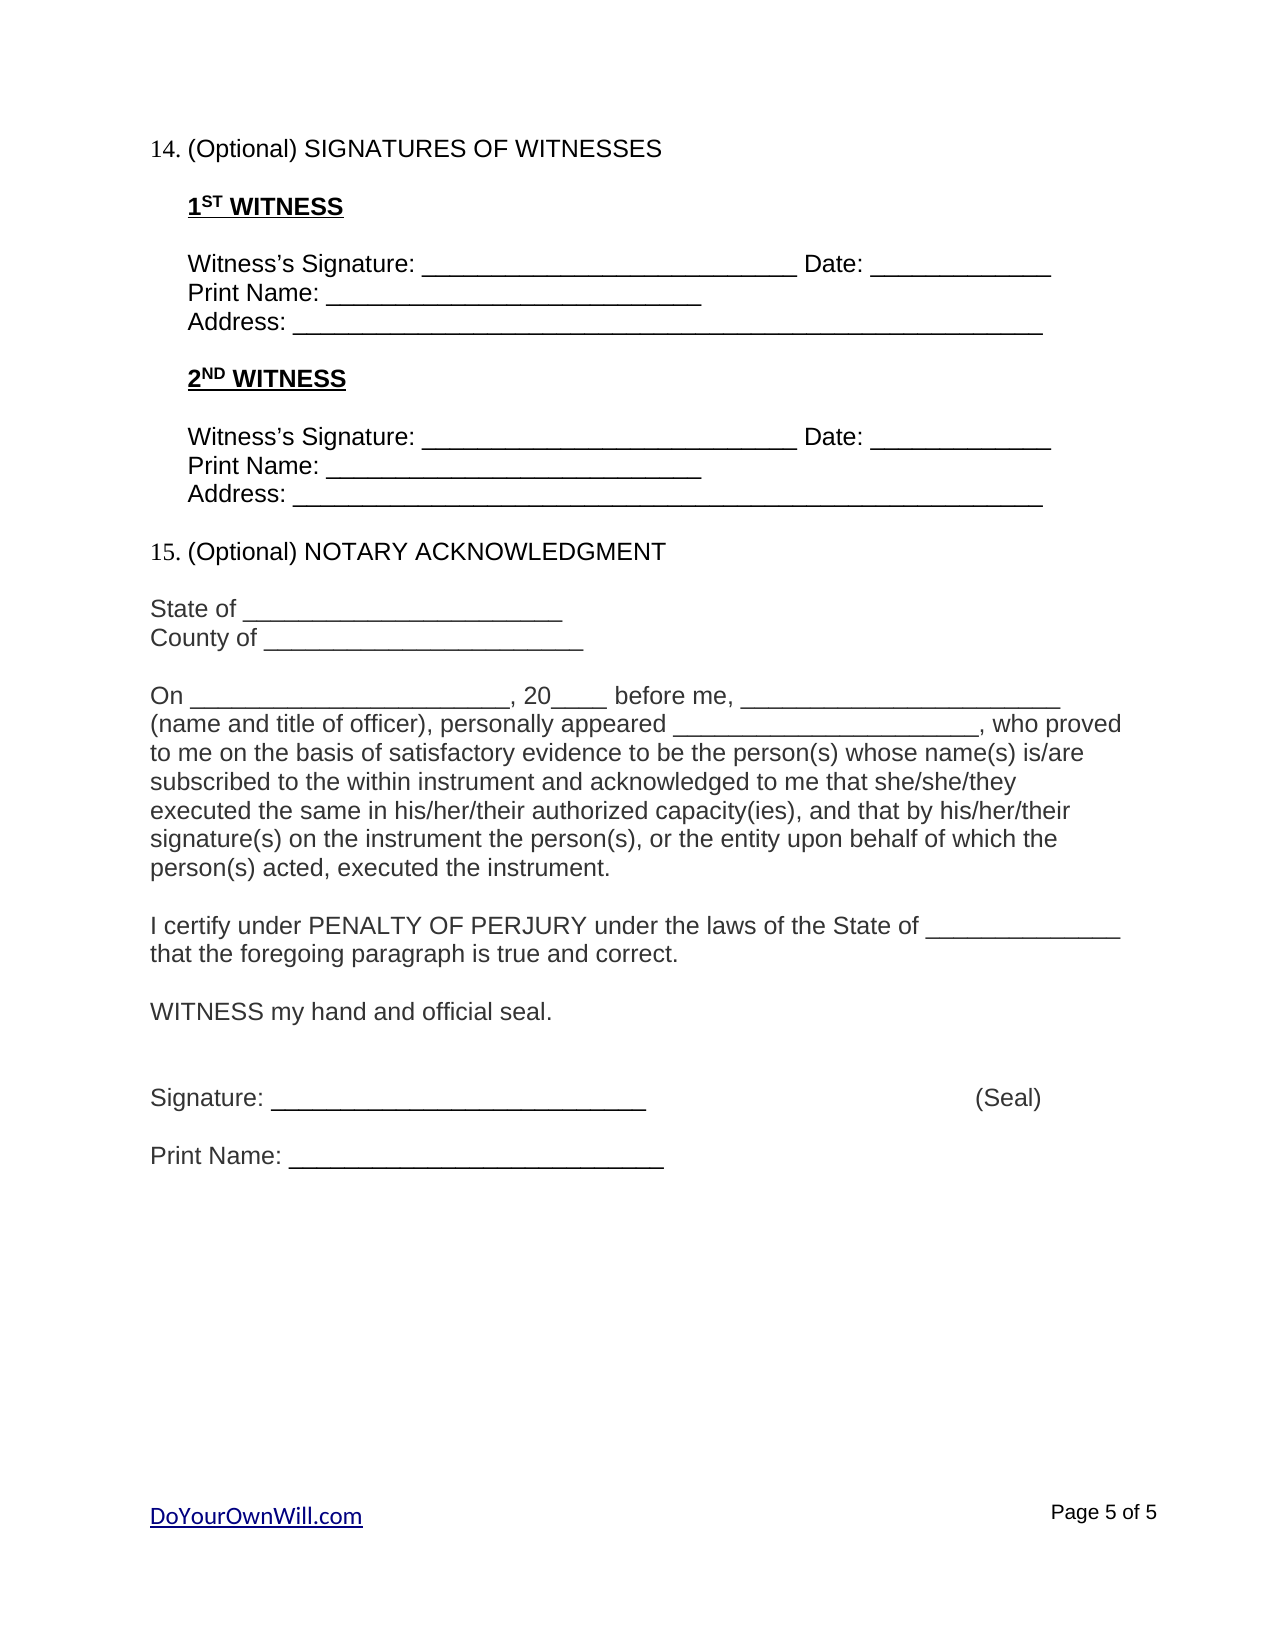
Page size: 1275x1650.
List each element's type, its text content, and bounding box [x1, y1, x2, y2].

list (Optional) SIGNATURES OF WITNESSES [150, 134, 1125, 163]
text County of _______________________ [150, 623, 1125, 652]
text Witness’s Signature: ___________________________ Date: _____________ [187, 422, 1125, 451]
text Address: ______________________________________________________ [187, 307, 1125, 336]
text 1ST WITNESS [187, 192, 1125, 221]
text WITNESS my hand and official seal. [150, 997, 1125, 1026]
text On _______________________, 20____­­­ before me, _______________________ (name and title of officer), personally appeared ______________________, who proved to me on the basis of satisfactory evidence to be the person(s) whose name(s) is/are subscribed to the within instrument and acknowledged to me that she/she/they executed the same in his/her/their authorized capacity(ies), and that by his/her/their signature(s) on the instrument the person(s), or the entity upon behalf of which the person(s) acted, executed the instrument. [150, 681, 1125, 882]
text Signature: ___________________________ (Seal) [150, 1083, 1125, 1112]
text Address: ______________________________________________________ [187, 479, 1125, 508]
text State of _______________________ [150, 594, 1125, 623]
text I certify under PENALTY OF PERJURY under the laws of the State of ______________ that the foregoing paragraph is true and correct. [150, 911, 1125, 968]
text Print Name: ___________________________ [187, 278, 1125, 307]
text 2ND WITNESS [187, 364, 1125, 393]
text Print Name: ___________________________ [150, 1141, 1125, 1169]
list (Optional) NOTARY ACKNOWLEDGMENT [150, 537, 1125, 566]
text Witness’s Signature: ___________________________ Date: _____________ [187, 249, 1125, 278]
text Print Name: ___________________________ [187, 451, 1125, 479]
